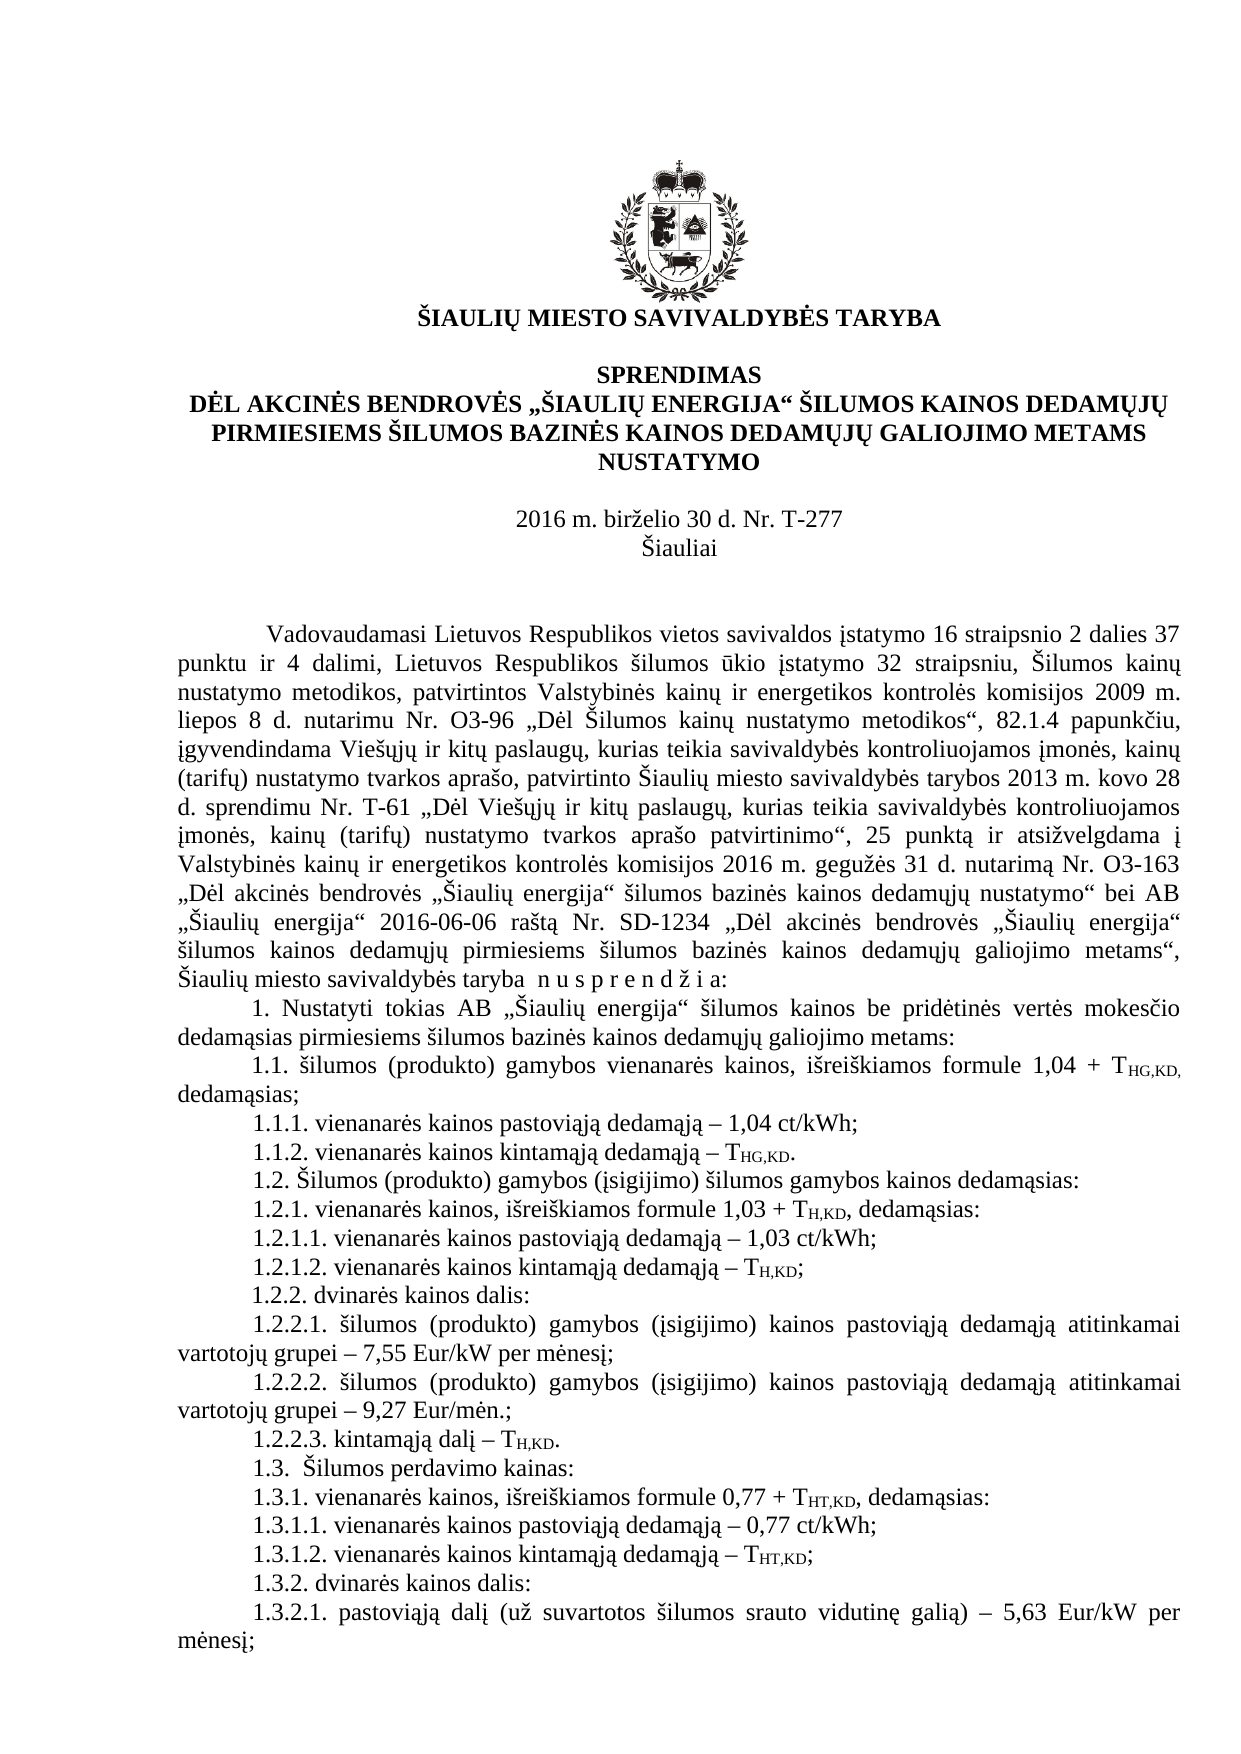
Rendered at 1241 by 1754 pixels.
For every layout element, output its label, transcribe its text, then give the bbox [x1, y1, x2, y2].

text 2016 m. birželio 30 d. Nr. T-277 [177, 504, 1181, 533]
text 1.2.2.2. šilumos (produkto) gamybos (įsigijimo) kainos pastoviąją dedamąją atitinkamai vartotojų grupei – 9,27 Eur/mėn.; [177, 1367, 1181, 1424]
text 1.2.2.1. šilumos (produkto) gamybos (įsigijimo) kainos pastoviąją dedamąją atitinkamai vartotojų grupei – 7,55 Eur/kW per mėnesį; [177, 1309, 1181, 1367]
text 1.3. Šilumos perdavimo kainas: [177, 1453, 1181, 1482]
text Vadovaudamasi Lietuvos Respublikos vietos savivaldos įstatymo 16 straipsnio 2 dalies 37 punktu ir 4 dalimi, Lietuvos Respublikos šilumos ūkio įstatymo 32 straipsniu, Šilumos kainų nustatymo metodikos, patvirtintos Valstybinės kainų ir energetikos kontrolės komisijos 2009 m. liepos 8 d. nutarimu Nr. O3-96 „Dėl Šilumos kainų nustatymo metodikos“, 82.1.4 papunkčiu, įgyvendindama Viešųjų ir kitų paslaugų, kurias teikia savivaldybės kontroliuojamos įmonės, kainų (tarifų) nustatymo tvarkos aprašo, patvirtinto Šiaulių miesto savivaldybės tarybos 2013 m. kovo 28 d. sprendimu Nr. T-61 „Dėl Viešųjų ir kitų paslaugų, kurias teikia savivaldybės kontroliuojamos įmonės, kainų (tarifų) nustatymo tvarkos aprašo patvirtinimo“, 25 punktą ir atsižvelgdama į Valstybinės kainų ir energetikos kontrolės komisijos 2016 m. gegužės 31 d. nutarimą Nr. O3-163 „Dėl akcinės bendrovės „Šiaulių energija“ šilumos bazinės kainos dedamųjų nustatymo“ bei AB „Šiaulių energija“ 2016-06-06 raštą Nr. SD-1234 „Dėl akcinės bendrovės „Šiaulių energija“ šilumos kainos dedamųjų pirmiesiems šilumos bazinės kainos dedamųjų galiojimo metams“, Šiaulių miesto savivaldybės taryba n u s p r e n d ž i a: [177, 619, 1181, 993]
text ŠIAULIŲ MIESTO SAVIVALDYBĖS TARYBA [177, 303, 1181, 332]
text 1.3.1.1. vienanarės kainos pastoviąją dedamąją – 0,77 ct/kWh; [252, 1511, 1181, 1539]
text 1.2.1. vienanarės kainos, išreiškiamos formule 1,03 + TH,KD, dedamąsias: [252, 1194, 1181, 1223]
text 1.2.1.2. vienanarės kainos kintamąją dedamąją – TH,KD; [252, 1252, 1181, 1281]
text 1.2.2.3. kintamąją dalį – TH,KD. [252, 1424, 1181, 1453]
text 1.3.2. dvinarės kainos dalis: [252, 1568, 1181, 1597]
text 1.1.2. vienanarės kainos kintamąją dedamąją – THG,KD. [252, 1137, 1181, 1166]
text 1.2.2. dvinarės kainos dalis: [251, 1281, 1181, 1309]
text 1.2. Šilumos (produkto) gamybos (įsigijimo) šilumos gamybos kainos dedamąsias: [252, 1166, 1181, 1194]
text 1. Nustatyti tokias AB „Šiaulių energija“ šilumos kainos be pridėtinės vertės mokesčio dedamąsias pirmiesiems šilumos bazinės kainos dedamųjų galiojimo metams: [177, 993, 1181, 1051]
text Šiauliai [177, 533, 1181, 562]
text 1.3.1.2. vienanarės kainos kintamąją dedamąją – THT,KD; [252, 1539, 1181, 1568]
text 1.1. šilumos (produkto) gamybos vienanarės kainos, išreiškiamos formule 1,04 + THG,KD, dedamąsias; [177, 1051, 1181, 1108]
text 1.1.1. vienanarės kainos pastoviąją dedamąją – 1,04 ct/kWh; [252, 1108, 1181, 1137]
text DĖL AKCINĖS BENDROVĖS „ŠIAULIŲ ENERGIJA“ ŠILUMOS KAINOS DEDAMŲJŲ PIRMIESIEMS ŠILUMOS BAZINĖS KAINOS DEDAMŲJŲ GALIOJIMO METAMS NUSTATYMO [177, 389, 1181, 476]
text 1.3.2.1. pastoviąją dalį (už suvartotos šilumos srauto vidutinę galią) – 5,63 Eur/kW per mėnesį; [177, 1597, 1181, 1654]
text 1.2.1.1. vienanarės kainos pastoviąją dedamąją – 1,03 ct/kWh; [252, 1223, 1181, 1252]
text SPRENDIMAS [177, 361, 1181, 389]
text 1.3.1. vienanarės kainos, išreiškiamos formule 0,77 + THT,KD, dedamąsias: [252, 1482, 1181, 1511]
